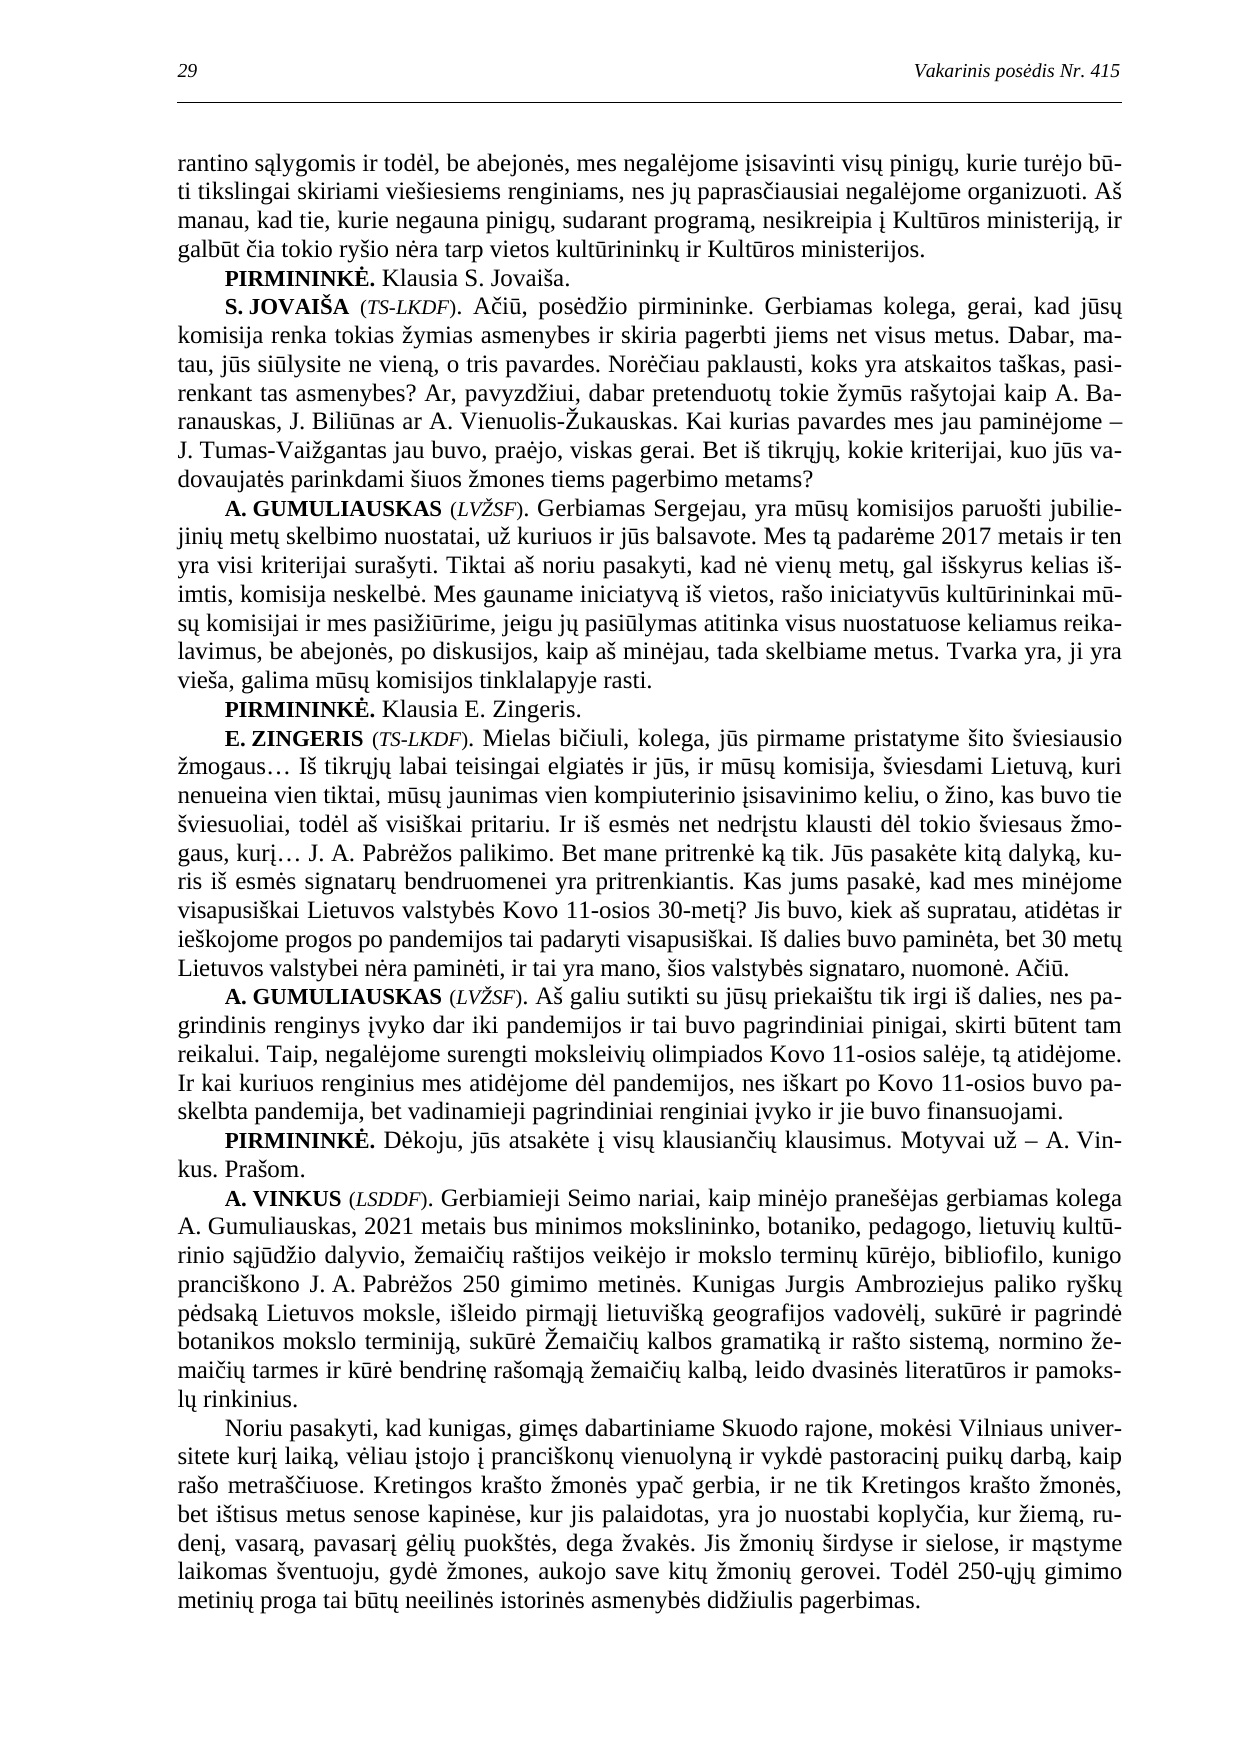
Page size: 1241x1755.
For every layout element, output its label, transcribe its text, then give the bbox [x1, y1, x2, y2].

text No­riu pa­sa­ky­ti, kad ku­ni­gas, gi­męs da­bar­ti­nia­me Skuo­do ra­jo­ne, mo­kė­si Vil­niaus uni­ver­si­te­te ku­rį lai­ką, vė­liau įsto­jo į pran­ciš­ko­nų vie­nuo­ly­ną ir vyk­dė pa­sto­ra­ci­nį pui­kų dar­bą, kaip ra­šo met­raš­čiuo­se. Kre­tin­gos kraš­to žmo­nės ypa­č ger­bia, ir ne tik Kre­tin­gos kraš­to žmo­nės, bet iš­ti­sus me­tus se­no­se ka­pi­nė­se, kur jis pa­lai­do­tas, yra jo nuo­sta­bi kop­ly­čia, kur žie­mą, ru­de­nį, va­sa­rą, pa­va­sa­rį gė­lių puokš­tės, de­ga žva­kės. Jis žmo­nių šir­dy­se ir sie­lo­se, ir mąs­ty­me lai­ko­mas šven­tuo­ju, gy­dė žmo­nes, au­ko­jo sa­ve ki­tų žmo­nių ge­ro­vei. To­dėl 250-ųjų gi­mi­mo me­ti­nių pro­ga tai bū­tų ne­ei­li­nės is­to­ri­nės as­me­ny­bės di­džiu­lis pa­ger­bi­mas. [177, 1413, 1122, 1614]
text E. ZINGERIS (TS-LKDF). Mie­las bi­čiu­li, ko­le­ga, jūs pir­ma­me pri­sta­ty­me ši­to švie­siau­sio žmo­gaus… Iš tik­rų­jų la­bai tei­sin­gai el­gia­tės ir jūs, ir mū­sų ko­mi­si­ja, švies­da­mi Lie­tu­vą, ku­ri ne­nu­ei­na vien tik­tai, mū­sų jau­ni­mas vien kom­piu­te­ri­nio įsi­sa­vi­ni­mo ke­liu, o ži­no, kas bu­vo tie švie­suo­liai, to­dėl aš vi­siš­kai pri­ta­riu. Ir iš es­mės net ne­drįs­tu klaus­ti dėl to­kio švie­saus žmo­gaus, ku­rį… J. A. Pa­brė­žos pa­li­ki­mo. Bet ma­ne pri­tren­kė ką tik. Jūs pa­sa­kė­te ki­tą da­ly­ką, ku­ris iš es­mės sig­na­ta­rų ben­druo­me­nei yra pri­tren­kian­tis. Kas jums pa­sa­kė, kad mes mi­nė­jo­me vi­sa­pu­siš­kai Lie­tu­vos vals­ty­bės Ko­vo 11-osios 30-me­tį? Jis bu­vo, kiek aš su­pra­tau, ati­dė­tas ir ieš­ko­jome pro­gos po pan­de­mi­jos tai pa­da­ry­ti vi­sa­pu­siš­kai. Iš da­lies bu­vo pa­mi­nė­ta, bet 30 me­tų Lie­tu­vos vals­ty­bei nė­ra pa­mi­nė­ti, ir tai yra ma­no, šios vals­ty­bės sig­na­ta­ro, nuo­mo­nė. Ačiū. [177, 723, 1122, 981]
text S. JOVAIŠA (TS-LKDF). Ačiū, po­sė­džio pir­mi­nin­ke. Ger­bia­mas ko­le­ga, ge­rai, kad jū­sų ko­mi­si­ja ren­ka to­kias žy­mias as­me­ny­bes ir ski­ria pa­gerb­ti jiems net vi­sus me­tus. Da­bar, ma­tau, jūs siū­ly­si­te ne vie­ną, o tris pa­var­des. No­rė­čiau pa­klaus­ti, koks yra at­skai­tos taš­kas, pa­si­ren­kant tas as­me­ny­bes? Ar, pa­vyz­džiui, da­bar pre­ten­duo­tų to­kie žy­mūs ra­šy­to­jai kaip A. Ba­ra­naus­kas, J. Bi­liū­nas ar A. Vie­nuo­lis-Žu­kaus­kas. Kai ku­rias pa­var­des mes jau pa­mi­nė­jo­me – J. Tumas-Vaiž­gan­tas jau bu­vo, pra­ėjo, vis­kas ge­rai. Bet iš tik­rų­jų, ko­kie kri­te­ri­jai, kuo jūs va­do­vau­ja­tės pa­rink­da­mi šiuos žmo­nes tiems pa­ger­bi­mo me­tams? [177, 291, 1122, 493]
text PIRMININKĖ. Klau­sia S. Jo­vai­ša. [177, 263, 1122, 291]
text A. GUMULIAUSKAS (LVŽSF). Ger­bia­mas Ser­ge­jau, yra mū­sų ko­mi­si­jos pa­ruoš­ti ju­bi­lie­ji­nių me­tų skel­bi­mo nuo­sta­tai, už ku­riuos ir jūs bal­sa­vo­te. Mes tą pa­da­rė­me 2017 me­tais ir ten yra vi­si kri­te­ri­jai su­ra­šy­ti. Tik­tai aš no­riu pa­sa­ky­ti, kad nė vie­nų me­tų, gal iš­sky­rus ke­lias iš­im­tis, ko­mi­si­ja ne­skel­bė. Mes gau­na­me ini­cia­ty­vą iš vie­tos, ra­šo ini­cia­ty­vūs kul­tū­ri­nin­kai mū­sų ko­mi­si­jai ir mes pa­si­žiū­ri­me, jei­gu jų pa­siū­ly­mas ati­tin­ka vi­sus nuo­sta­tuo­se ke­lia­mus rei­ka­la­vi­mus, be abe­jo­nės, po dis­ku­si­jos, kaip aš mi­nė­jau, ta­da skel­bia­me me­tus. Tvar­ka yra, ji yra vie­ša, ga­li­ma mū­sų ko­mi­si­jos tin­kla­la­py­je ras­ti. [177, 493, 1122, 694]
text PIRMININKĖ. Klau­sia E. Zin­ge­ris. [177, 694, 1122, 723]
text PIRMININKĖ. Dė­ko­ju, jūs at­sa­kė­te į vi­sų klau­sian­čių klau­si­mus. Mo­ty­vai už – A. Vin­kus. Pra­šom. [177, 1125, 1122, 1183]
text ran­ti­no są­ly­go­mis ir to­dėl, be abe­jo­nės, mes ne­ga­lė­jo­me įsi­sa­vin­ti vi­sų pi­ni­gų, ku­rie tu­rė­jo bū­ti tiks­lin­gai ski­ria­mi vie­šie­siems ren­gi­niams, nes jų pa­pras­čiau­siai ne­ga­lė­jo­me or­ga­ni­zuo­ti. Aš ma­nau, kad tie, ku­rie ne­gau­na pi­ni­gų, su­da­rant pro­gra­mą, ne­si­krei­pia į Kul­tū­ros mi­nis­te­ri­ją, ir gal­būt čia to­kio ry­šio nė­ra tarp vie­tos kul­tū­ri­nin­kų ir Kul­tū­ros mi­nis­te­ri­jos. [177, 148, 1122, 263]
text A. GUMULIAUSKAS (LVŽSF). Aš ga­liu su­tik­ti su jū­sų prie­kaiš­tu tik ir­gi iš da­lies, nes pa­grin­di­nis ren­gi­nys įvy­ko dar iki pan­de­mi­jos ir tai bu­vo pa­grin­di­niai pi­ni­gai, skir­ti bū­tent tam rei­ka­lui. Taip, ne­ga­lė­jo­me su­reng­ti moks­lei­vių olim­pia­dos Ko­vo 11-osios sa­lė­je, tą ati­dė­jo­me. Ir kai ku­riuos ren­gi­nius mes ati­dė­jo­me dėl pan­de­mi­jos, nes iš­kart po Ko­vo 11-osios bu­vo pa­skelb­ta pan­de­mi­ja, bet va­di­na­mie­ji pa­grin­di­niai ren­gi­niai įvy­ko ir jie bu­vo fi­nan­suo­ja­mi. [177, 981, 1122, 1125]
text A. VINKUS (LSDDF). Ger­bia­mie­ji Sei­mo na­riai, kaip mi­nė­jo pra­ne­šė­jas ger­bia­mas ko­le­ga A. Gu­mu­liaus­kas, 2021 me­tais bus mi­ni­mos moks­li­nin­ko, bo­ta­ni­ko, pe­da­go­go, lie­tu­vių kul­tū­ri­nio są­jū­džio da­ly­vio, že­mai­čių raš­ti­jos vei­kė­jo ir moks­lo ter­mi­nų kū­rė­jo, bib­lio­fi­lo, ku­ni­go pran­ciš­ko­no J. A. Pa­brė­žos 250 gi­mi­mo me­ti­nės. Ku­ni­gas Jur­gis Amb­ro­zie­jus pa­li­ko ryš­kų pė­d­sa­ką Lie­tu­vos moks­le, iš­lei­do pir­mą­jį lie­tu­viš­ką ge­og­ra­fi­jos va­do­vė­lį, su­kū­rė ir pa­grin­dė bo­ta­ni­kos moks­lo ter­mi­ni­ją, su­kū­rė Že­mai­čių kal­bos gra­ma­ti­ką ir raš­to sis­te­mą, nor­mi­no že­mai­čių tar­mes ir kū­rė ben­dri­nę ra­šo­mą­ją že­mai­čių kal­bą, lei­do dva­si­nės li­te­ra­tū­ros ir pa­moks­lų rin­ki­nius. [177, 1183, 1122, 1413]
